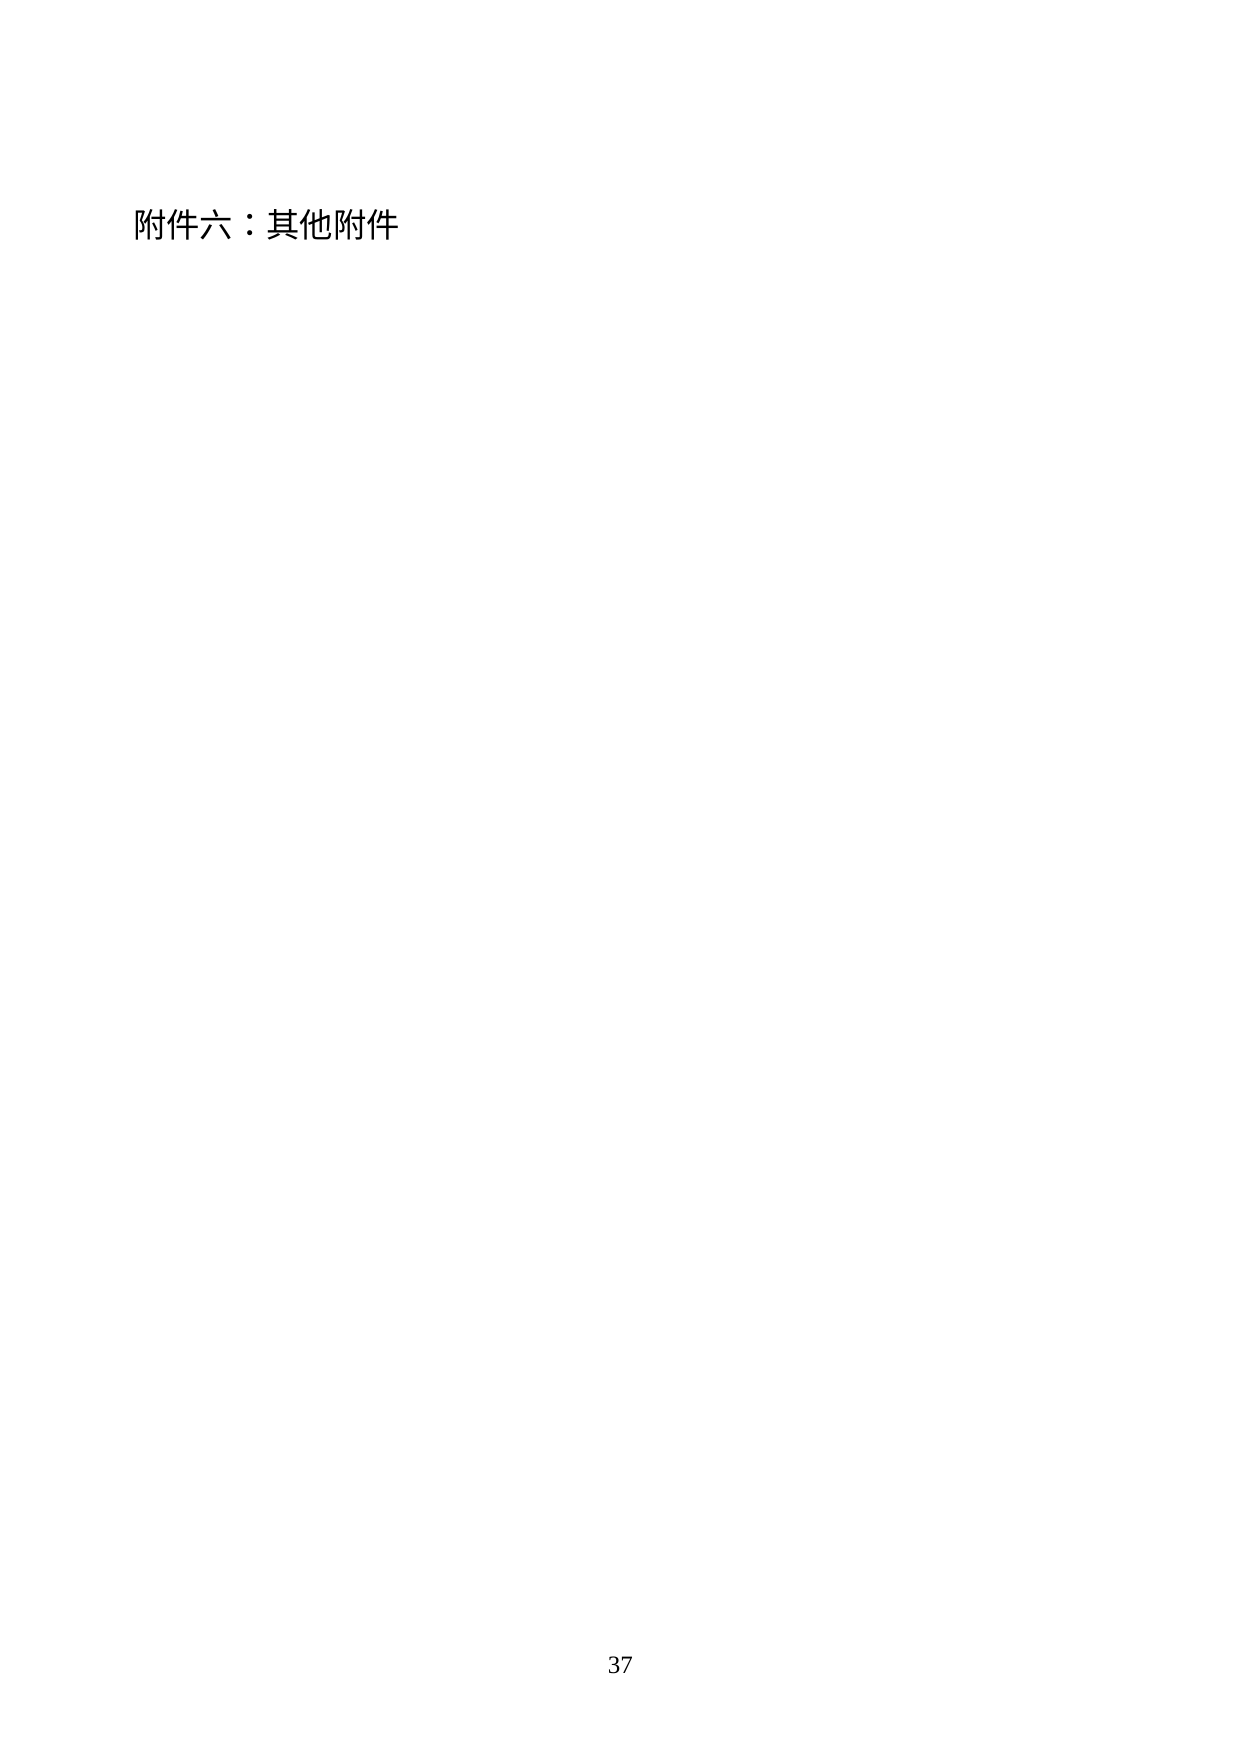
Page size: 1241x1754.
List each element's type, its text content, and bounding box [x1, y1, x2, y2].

text 附件六：其他附件 [133, 182, 1107, 244]
